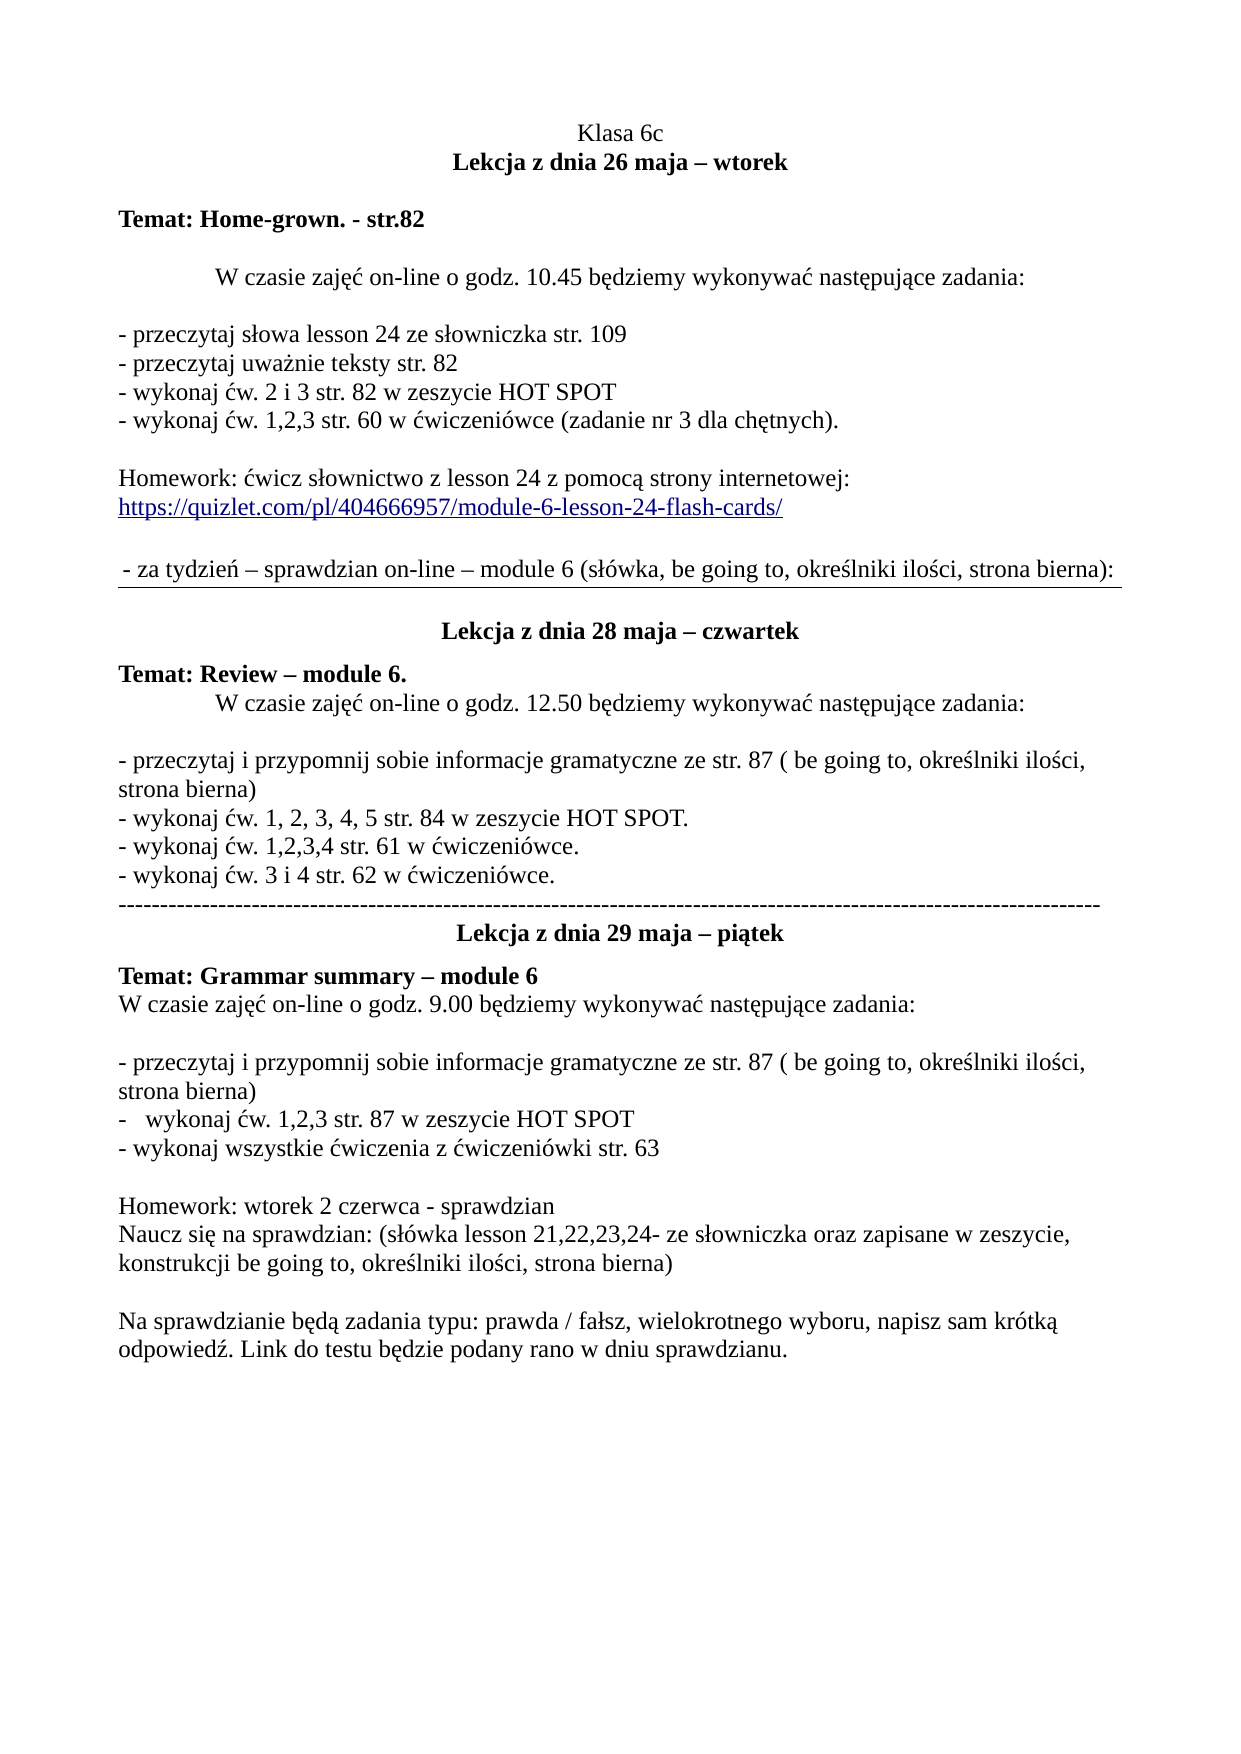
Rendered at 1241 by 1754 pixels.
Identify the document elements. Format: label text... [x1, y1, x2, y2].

text - przeczytaj i przypomnij sobie informacje gramatyczne ze str. 87 ( be going to, określniki ilości, strona bierna) [118, 1047, 1122, 1104]
text - wykonaj ćw. 1,2,3 str. 87 w zeszycie HOT SPOT [118, 1104, 1122, 1133]
text W czasie zajęć on-line o godz. 10.45 będziemy wykonywać następujące zadania: [118, 262, 1122, 291]
text Temat: Home-grown. - str.82 [118, 204, 1122, 233]
text W czasie zajęć on-line o godz. 9.00 będziemy wykonywać następujące zadania: [118, 989, 1122, 1018]
text Homework: ćwicz słownictwo z lesson 24 z pomocą strony internetowej: [118, 463, 1122, 492]
text ---------------------------------------------------------------------------------------------------------------------- [118, 889, 1122, 918]
text - przeczytaj i przypomnij sobie informacje gramatyczne ze str. 87 ( be going to, określniki ilości, strona bierna) [118, 745, 1122, 803]
text Temat: Review – module 6. [118, 659, 1122, 688]
text W czasie zajęć on-line o godz. 12.50 będziemy wykonywać następujące zadania: [118, 688, 1122, 716]
text - wykonaj ćw. 2 i 3 str. 82 w zeszycie HOT SPOT [118, 377, 1122, 406]
text https://quizlet.com/pl/404666957/module-6-lesson-24-flash-cards/ [118, 492, 1122, 521]
text - wykonaj ćw. 1,2,3,4 str. 61 w ćwiczeniówce. [118, 831, 1122, 860]
text Lekcja z dnia 26 maja – wtorek [118, 147, 1122, 176]
text Temat: Grammar summary – module 6 [118, 961, 1122, 989]
text - za tydzień – sprawdzian on-line – module 6 (słówka, be going to, określniki ilości, strona bierna): [118, 549, 1122, 587]
text - przeczytaj uważnie teksty str. 82 [118, 348, 1122, 377]
text Lekcja z dnia 28 maja – czwartek [118, 616, 1122, 644]
text - wykonaj ćw. 1, 2, 3, 4, 5 str. 84 w zeszycie HOT SPOT. [118, 803, 1122, 831]
text - wykonaj ćw. 1,2,3 str. 60 w ćwiczeniówce (zadanie nr 3 dla chętnych). [118, 406, 1122, 434]
text - wykonaj ćw. 3 i 4 str. 62 w ćwiczeniówce. [118, 860, 1122, 889]
text Naucz się na sprawdzian: (słówka lesson 21,22,23,24- ze słowniczka oraz zapisane w zeszycie, konstrukcji be going to, określniki ilości, strona bierna) [118, 1219, 1122, 1277]
text - przeczytaj słowa lesson 24 ze słowniczka str. 109 [118, 319, 1122, 348]
text Homework: wtorek 2 czerwca - sprawdzian [118, 1191, 1122, 1219]
text Lekcja z dnia 29 maja – piątek [118, 918, 1122, 946]
text Na sprawdzianie będą zadania typu: prawda / fałsz, wielokrotnego wyboru, napisz sam krótką odpowiedź. Link do testu będzie podany rano w dniu sprawdzianu. [118, 1306, 1122, 1363]
text - wykonaj wszystkie ćwiczenia z ćwiczeniówki str. 63 [118, 1133, 1122, 1162]
text Klasa 6c [118, 118, 1122, 147]
